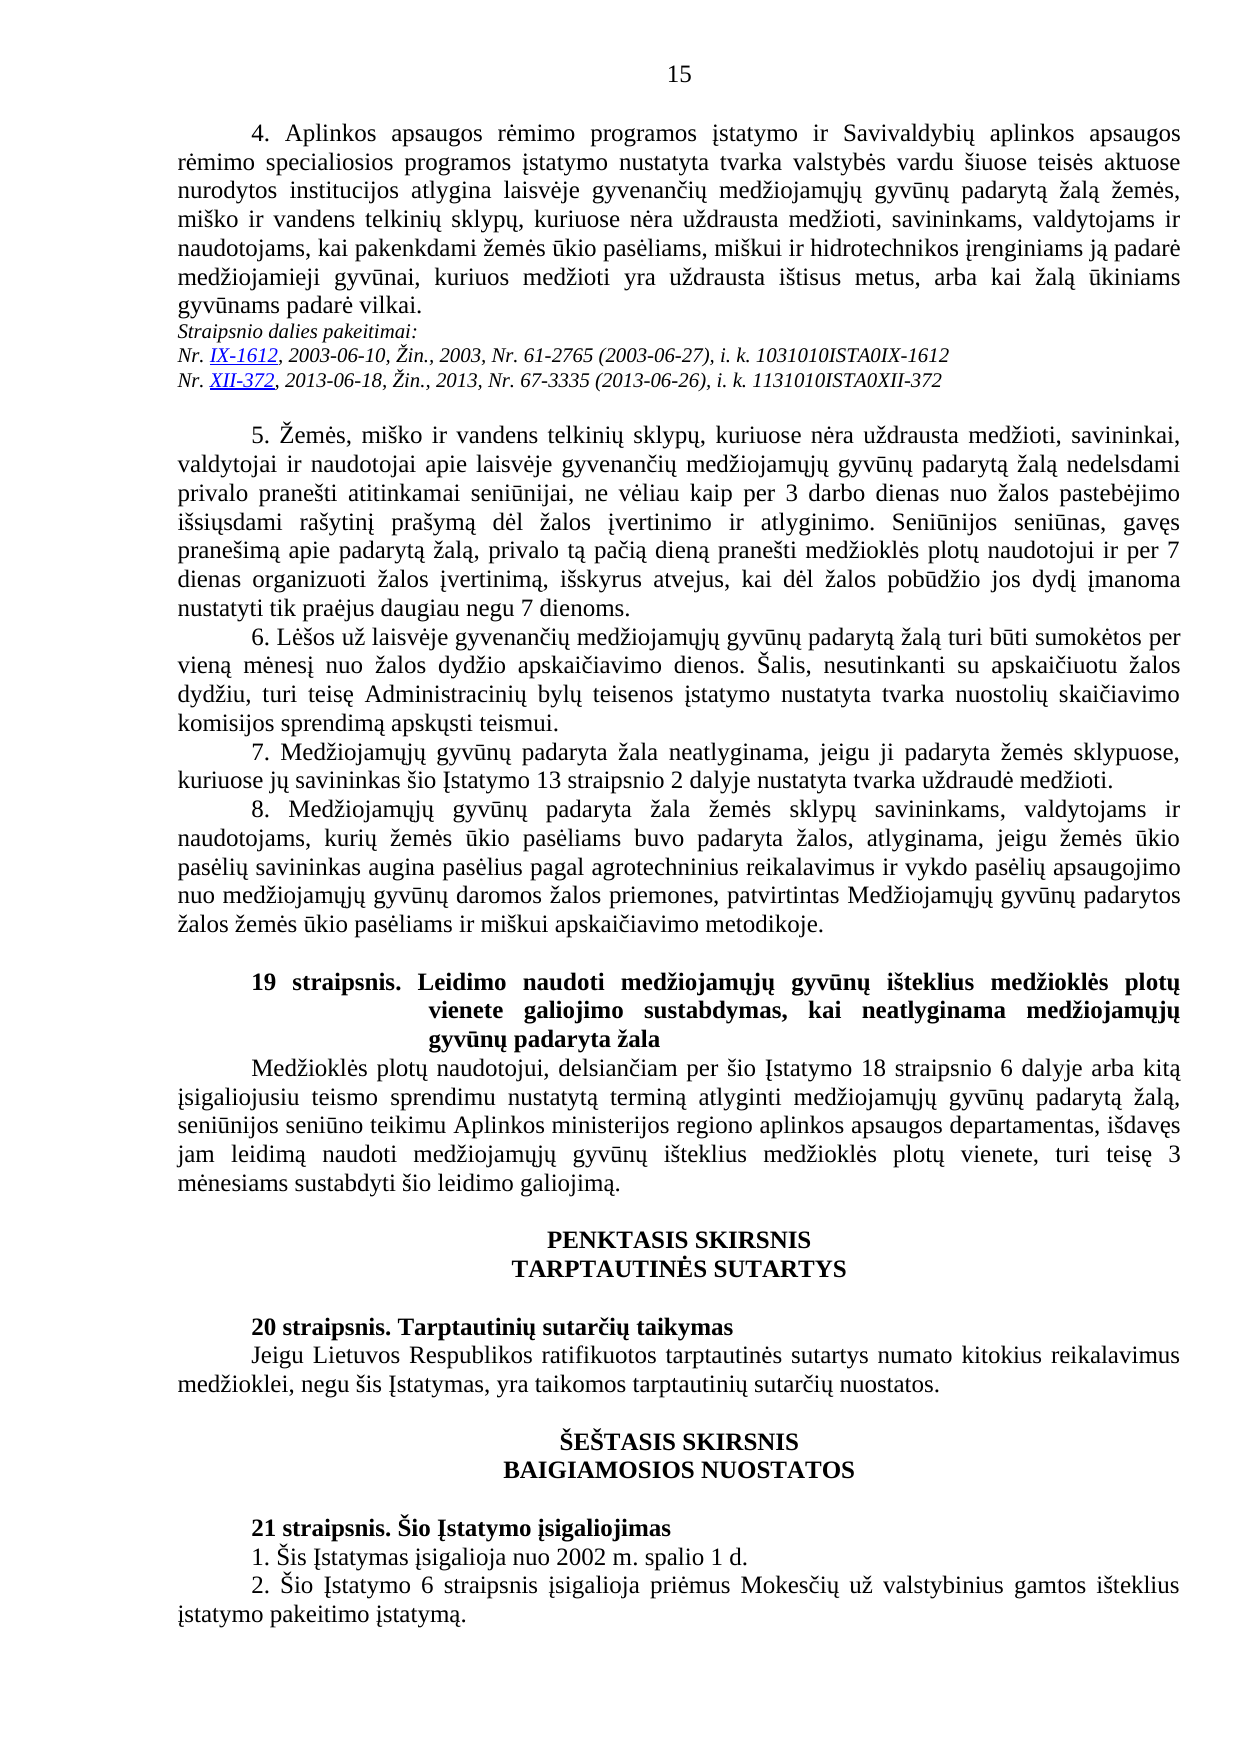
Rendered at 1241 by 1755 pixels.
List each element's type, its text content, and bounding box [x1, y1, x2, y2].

text 4. Aplinkos apsaugos rėmimo programos įstatymo ir Savivaldybių aplinkos apsaugos rėmimo specialiosios programos įstatymo nustatyta tvarka valstybės vardu šiuose teisės aktuose nurodytos institucijos atlygina laisvėje gyvenančių medžiojamųjų gyvūnų padarytą žalą žemės, miško ir vandens telkinių sklypų, kuriuose nėra uždrausta medžioti, savininkams, valdytojams ir naudotojams, kai pakenkdami žemės ūkio pasėliams, miškui ir hidrotechnikos įrenginiams ją padarė medžiojamieji gyvūnai, kuriuos medžioti yra uždrausta ištisus metus, arba kai žalą ūkiniams gyvūnams padarė vilkai. [177, 118, 1181, 319]
text Nr. XII-372, 2013-06-18, Žin., 2013, Nr. 67-3335 (2013-06-26), i. k. 1131010ISTA0XII-372 [177, 367, 1181, 392]
text Straipsnio dalies pakeitimai: [177, 319, 1181, 343]
text 21 straipsnis. Šio Įstatymo įsigaliojimas [177, 1513, 1181, 1542]
text TARPTAUTINĖS SUTARTYS [177, 1254, 1181, 1283]
text 6. Lėšos už laisvėje gyvenančių medžiojamųjų gyvūnų padarytą žalą turi būti sumokėtos per vieną mėnesį nuo žalos dydžio apskaičiavimo dienos. Šalis, nesutinkanti su apskaičiuotu žalos dydžiu, turi teisę Administracinių bylų teisenos įstatymo nustatyta tvarka nuostolių skaičiavimo komisijos sprendimą apskųsti teismui. [177, 622, 1181, 737]
text Nr. IX-1612, 2003-06-10, Žin., 2003, Nr. 61-2765 (2003-06-27), i. k. 1031010ISTA0IX-1612 [177, 343, 1181, 367]
text 1. Šis Įstatymas įsigalioja nuo 2002 m. spalio 1 d. [177, 1542, 1181, 1570]
text 20 straipsnis. Tarptautinių sutarčių taikymas [177, 1312, 1181, 1340]
text Jeigu Lietuvos Respublikos ratifikuotos tarptautinės sutartys numato kitokius reikalavimus medžioklei, negu šis Įstatymas, yra taikomos tarptautinių sutarčių nuostatos. [177, 1340, 1181, 1398]
text Medžioklės plotų naudotojui, delsiančiam per šio Įstatymo 18 straipsnio 6 dalyje arba kitą įsigaliojusiu teismo sprendimu nustatytą terminą atlyginti medžiojamųjų gyvūnų padarytą žalą, seniūnijos seniūno teikimu Aplinkos ministerijos regiono aplinkos apsaugos departamentas, išdavęs jam leidimą naudoti medžiojamųjų gyvūnų išteklius medžioklės plotų vienete, turi teisę 3 mėnesiams sustabdyti šio leidimo galiojimą. [177, 1053, 1181, 1197]
text BAIGIAMOSIOS NUOSTATOS [177, 1455, 1181, 1484]
text 8. Medžiojamųjų gyvūnų padaryta žala žemės sklypų savininkams, valdytojams ir naudotojams, kurių žemės ūkio pasėliams buvo padaryta žalos, atlyginama, jeigu žemės ūkio pasėlių savininkas augina pasėlius pagal agrotechninius reikalavimus ir vykdo pasėlių apsaugojimo nuo medžiojamųjų gyvūnų daromos žalos priemones, patvirtintas Medžiojamųjų gyvūnų padarytos žalos žemės ūkio pasėliams ir miškui apskaičiavimo metodikoje. [177, 794, 1181, 938]
text PENKTASIS SKIRSNIS [177, 1225, 1181, 1254]
text 2. Šio Įstatymo 6 straipsnis įsigalioja priėmus Mokesčių už valstybinius gamtos išteklius įstatymo pakeitimo įstatymą. [177, 1570, 1181, 1628]
text ŠEŠTASIS SKIRSNIS [177, 1427, 1181, 1455]
text 7. Medžiojamųjų gyvūnų padaryta žala neatlyginama, jeigu ji padaryta žemės sklypuose, kuriuose jų savininkas šio Įstatymo 13 straipsnio 2 dalyje nustatyta tvarka uždraudė medžioti. [177, 737, 1181, 794]
text 5. Žemės, miško ir vandens telkinių sklypų, kuriuose nėra uždrausta medžioti, savininkai, valdytojai ir naudotojai apie laisvėje gyvenančių medžiojamųjų gyvūnų padarytą žalą nedelsdami privalo pranešti atitinkamai seniūnijai, ne vėliau kaip per 3 darbo dienas nuo žalos pastebėjimo išsiųsdami rašytinį prašymą dėl žalos įvertinimo ir atlyginimo. Seniūnijos seniūnas, gavęs pranešimą apie padarytą žalą, privalo tą pačią dieną pranešti medžioklės plotų naudotojui ir per 7 dienas organizuoti žalos įvertinimą, išskyrus atvejus, kai dėl žalos pobūdžio jos dydį įmanoma nustatyti tik praėjus daugiau negu 7 dienoms. [177, 420, 1181, 622]
text 19 straipsnis. Leidimo naudoti medžiojamųjų gyvūnų išteklius medžioklės plotų vienete galiojimo sustabdymas, kai neatlyginama medžiojamųjų gyvūnų padaryta žala [251, 967, 1181, 1053]
